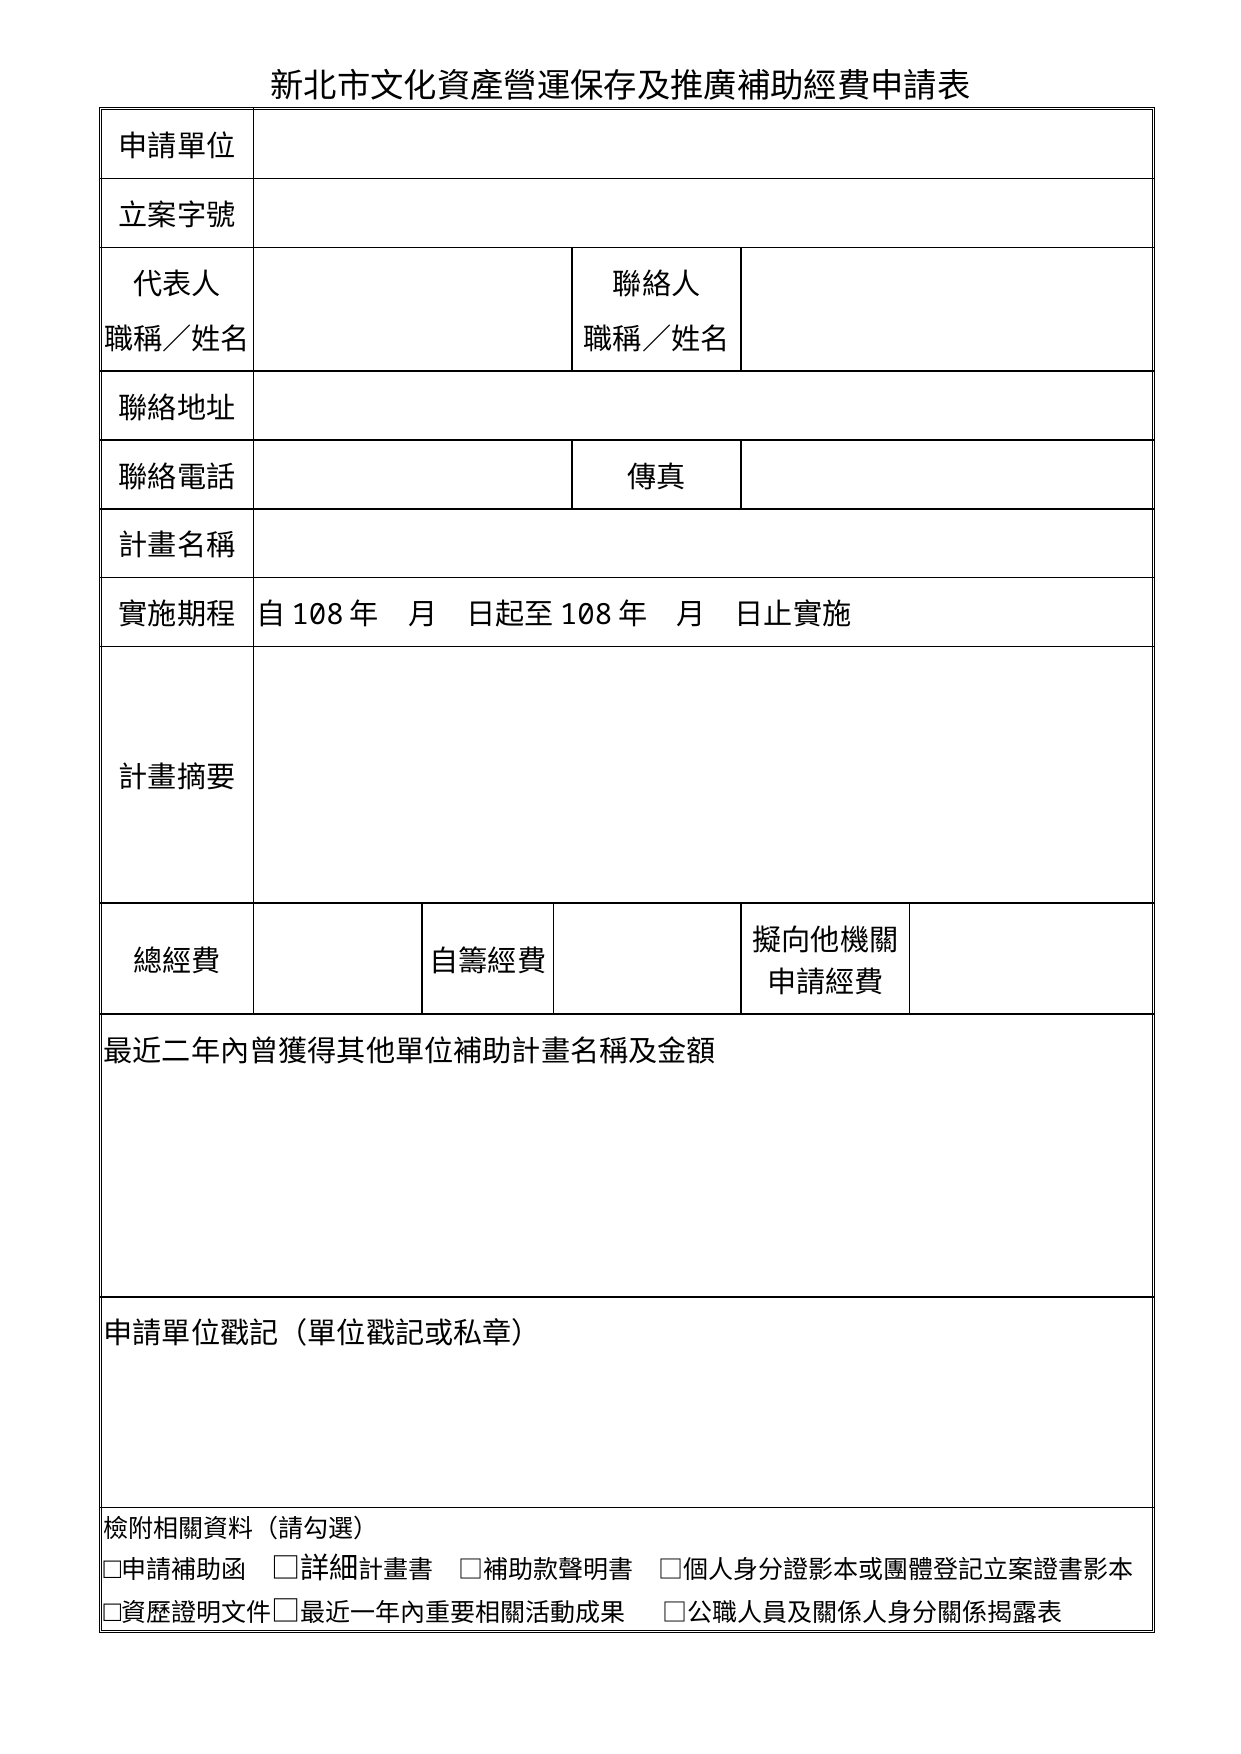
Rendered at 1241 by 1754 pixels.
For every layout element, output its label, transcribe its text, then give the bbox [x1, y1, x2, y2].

table_cell [254, 647, 1152, 902]
table_cell 計畫名稱 [102, 510, 253, 577]
table_cell 最近二年內曾獲得其他單位補助計畫名稱及金額 [102, 1015, 1152, 1296]
text 新北市文化資產營運保存及推廣補助經費申請表 [100, 59, 1140, 107]
table_cell [254, 372, 1152, 439]
table_cell [254, 441, 571, 508]
table_cell [254, 510, 1152, 577]
table_cell 實施期程 [102, 578, 253, 646]
table_header [254, 110, 1152, 178]
table_cell 立案字號 [102, 179, 253, 247]
table_cell 代表人 職稱／姓名 [102, 248, 253, 370]
table_cell [742, 248, 1152, 370]
table_cell 聯絡人 職稱／姓名 [573, 248, 740, 370]
table_cell 傳真 [573, 441, 740, 508]
table_cell [254, 248, 571, 370]
table_cell [554, 904, 740, 1013]
table_cell [910, 904, 1152, 1013]
table_cell 總經費 [102, 904, 253, 1013]
table_cell 計畫摘要 [102, 647, 253, 902]
table_header 申請單位 [102, 110, 253, 178]
table_cell 擬向他機關申請經費 [742, 904, 909, 1013]
table_cell 自108年 月 日起至108年 月 日止實施 [254, 578, 1152, 646]
table_cell 自籌經費 [423, 904, 553, 1013]
table_cell [254, 179, 1152, 247]
table_cell [254, 904, 421, 1013]
table_cell 檢附相關資料（請勾選） □申請補助函 □詳細計畫書 □補助款聲明書 □個人身分證影本或團體登記立案證書影本 □資歷證明文件□最近一年內重要相關活動成果 □公職人員及關係人身分關係揭露表 [102, 1508, 1152, 1629]
table_cell [742, 441, 1152, 508]
table_cell 聯絡地址 [102, 372, 253, 439]
table_cell 申請單位戳記（單位戳記或私章） [102, 1298, 1152, 1507]
table_cell 聯絡電話 [102, 441, 253, 508]
